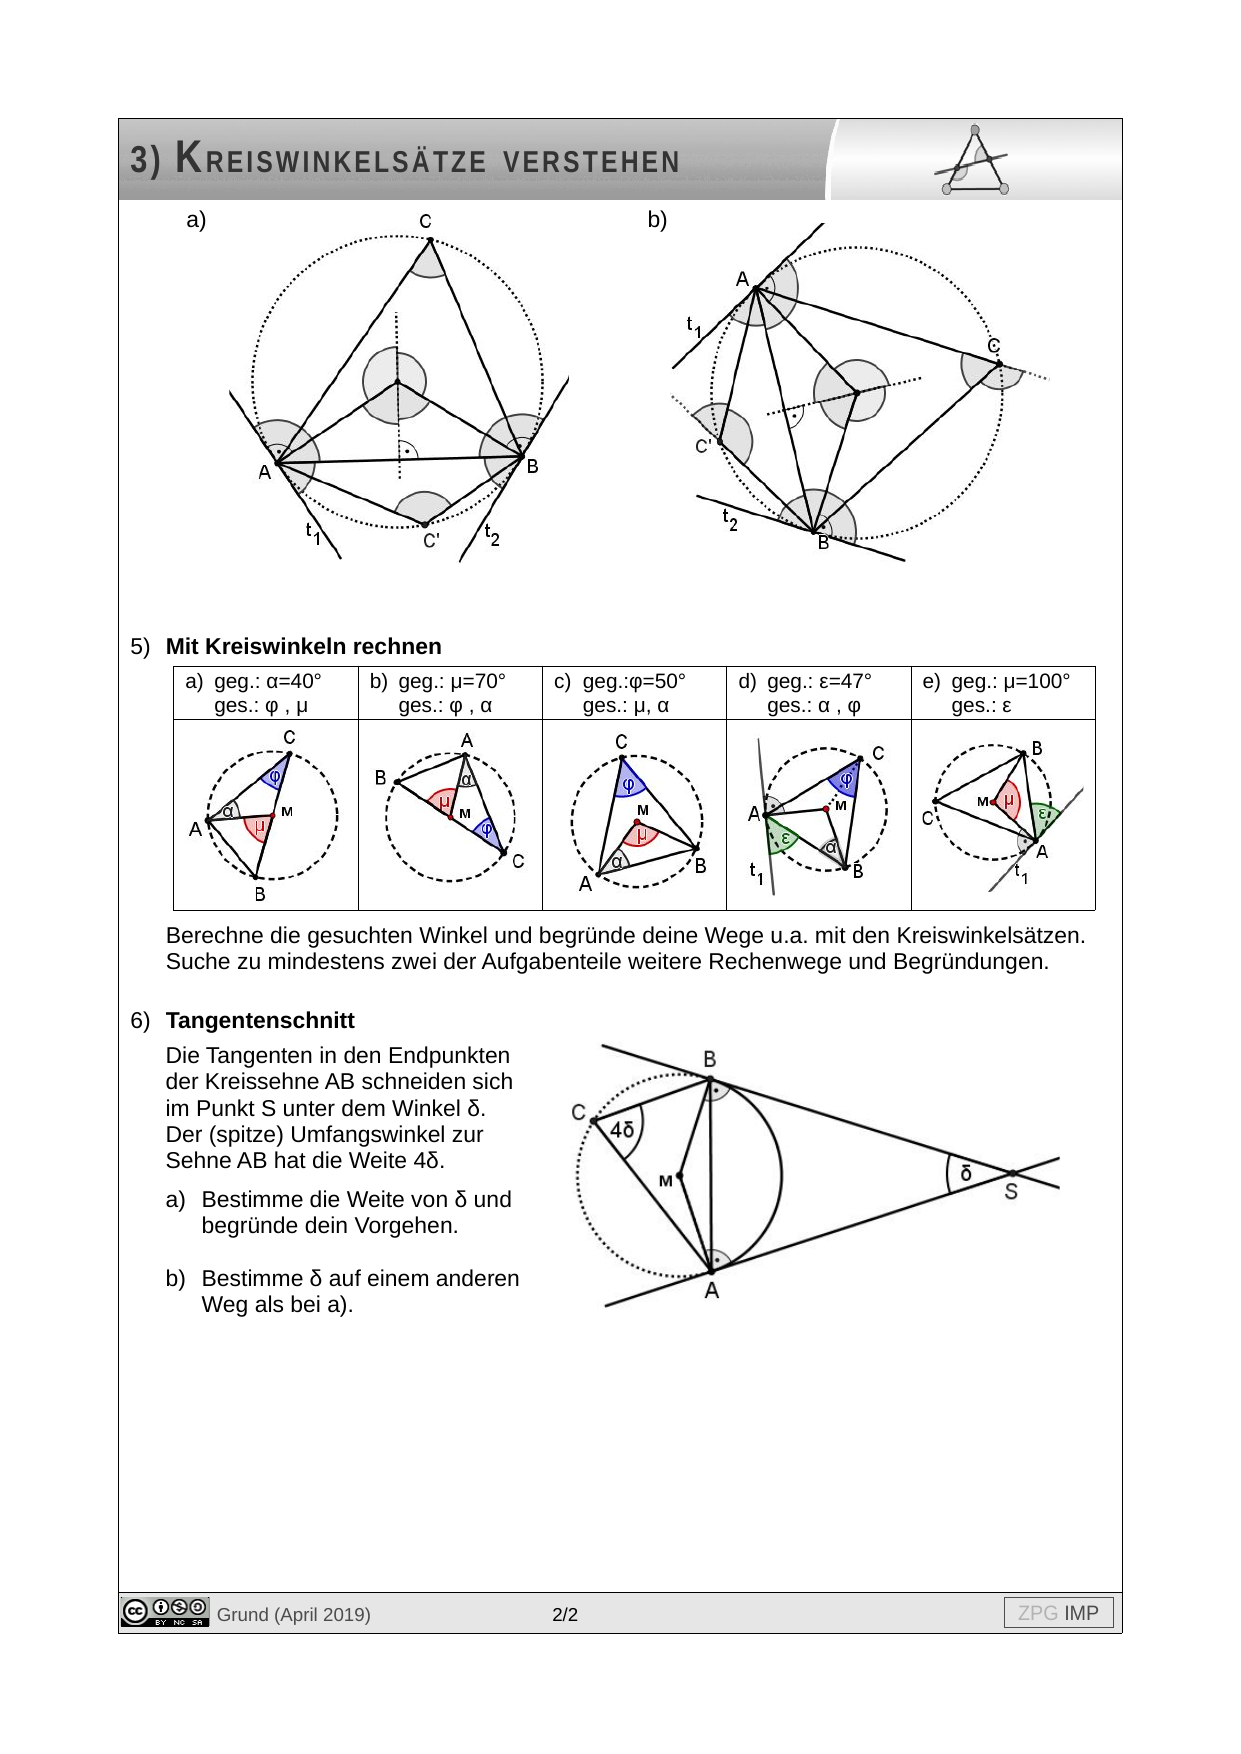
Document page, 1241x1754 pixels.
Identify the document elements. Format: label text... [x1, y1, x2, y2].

table_header e) geg.: μ=100° ges.: ε [912, 667, 1095, 719]
table_cell [531, 723, 542, 892]
table_cell [543, 720, 726, 897]
picture [186, 722, 345, 908]
table_cell [727, 720, 911, 910]
table_header a) geg.: α=40° ges.: φ , μ [174, 667, 358, 719]
list Berechne die gesuchten Winkel und begründe deine Wege u.a. mit den Kreiswinkelsätzen. Suche zu mindestens zwei der Aufgabenteile weitere Rechenwege und Begründungen. [130, 922, 1122, 974]
list Mit Kreiswinkeln rechnen [130, 633, 1122, 659]
table_cell [359, 893, 542, 910]
table_cell [174, 723, 358, 910]
table_cell [912, 720, 1095, 737]
table_header Die Tangenten in den Endpunkten der Kreissehne AB schneiden sich im Punkt S unter dem Winkel δ. Der (spitze) Umfangswinkel zur Sehne AB hat die Weite 4δ. a) Bestimme die Weite von δ und begründe dein Vorgehen. b) Bestimme δ auf einem anderen Weg als bei a). [163, 1039, 540, 1337]
table_cell [543, 898, 726, 910]
table_cell [912, 738, 1095, 910]
picture [369, 722, 531, 893]
list Tangentenschnitt [130, 1007, 1122, 1033]
picture [570, 1042, 1060, 1309]
table_header c) geg.:φ=50° ges.: μ, α [543, 667, 726, 719]
table_header [540, 1039, 1102, 1337]
picture [553, 731, 715, 898]
table_header b) [630, 200, 1091, 223]
picture [120, 1597, 210, 1627]
table_header b) [630, 224, 1091, 581]
table_header d) geg.: ε=47° ges.: α , φ [727, 667, 911, 719]
picture [670, 223, 1050, 564]
picture [119, 119, 1122, 200]
picture [922, 737, 1084, 892]
table_header a) [169, 200, 630, 581]
table_header b) geg.: μ=70° ges.: φ , α [359, 667, 542, 719]
picture [229, 205, 569, 564]
picture [738, 732, 899, 897]
table_cell [359, 723, 369, 892]
